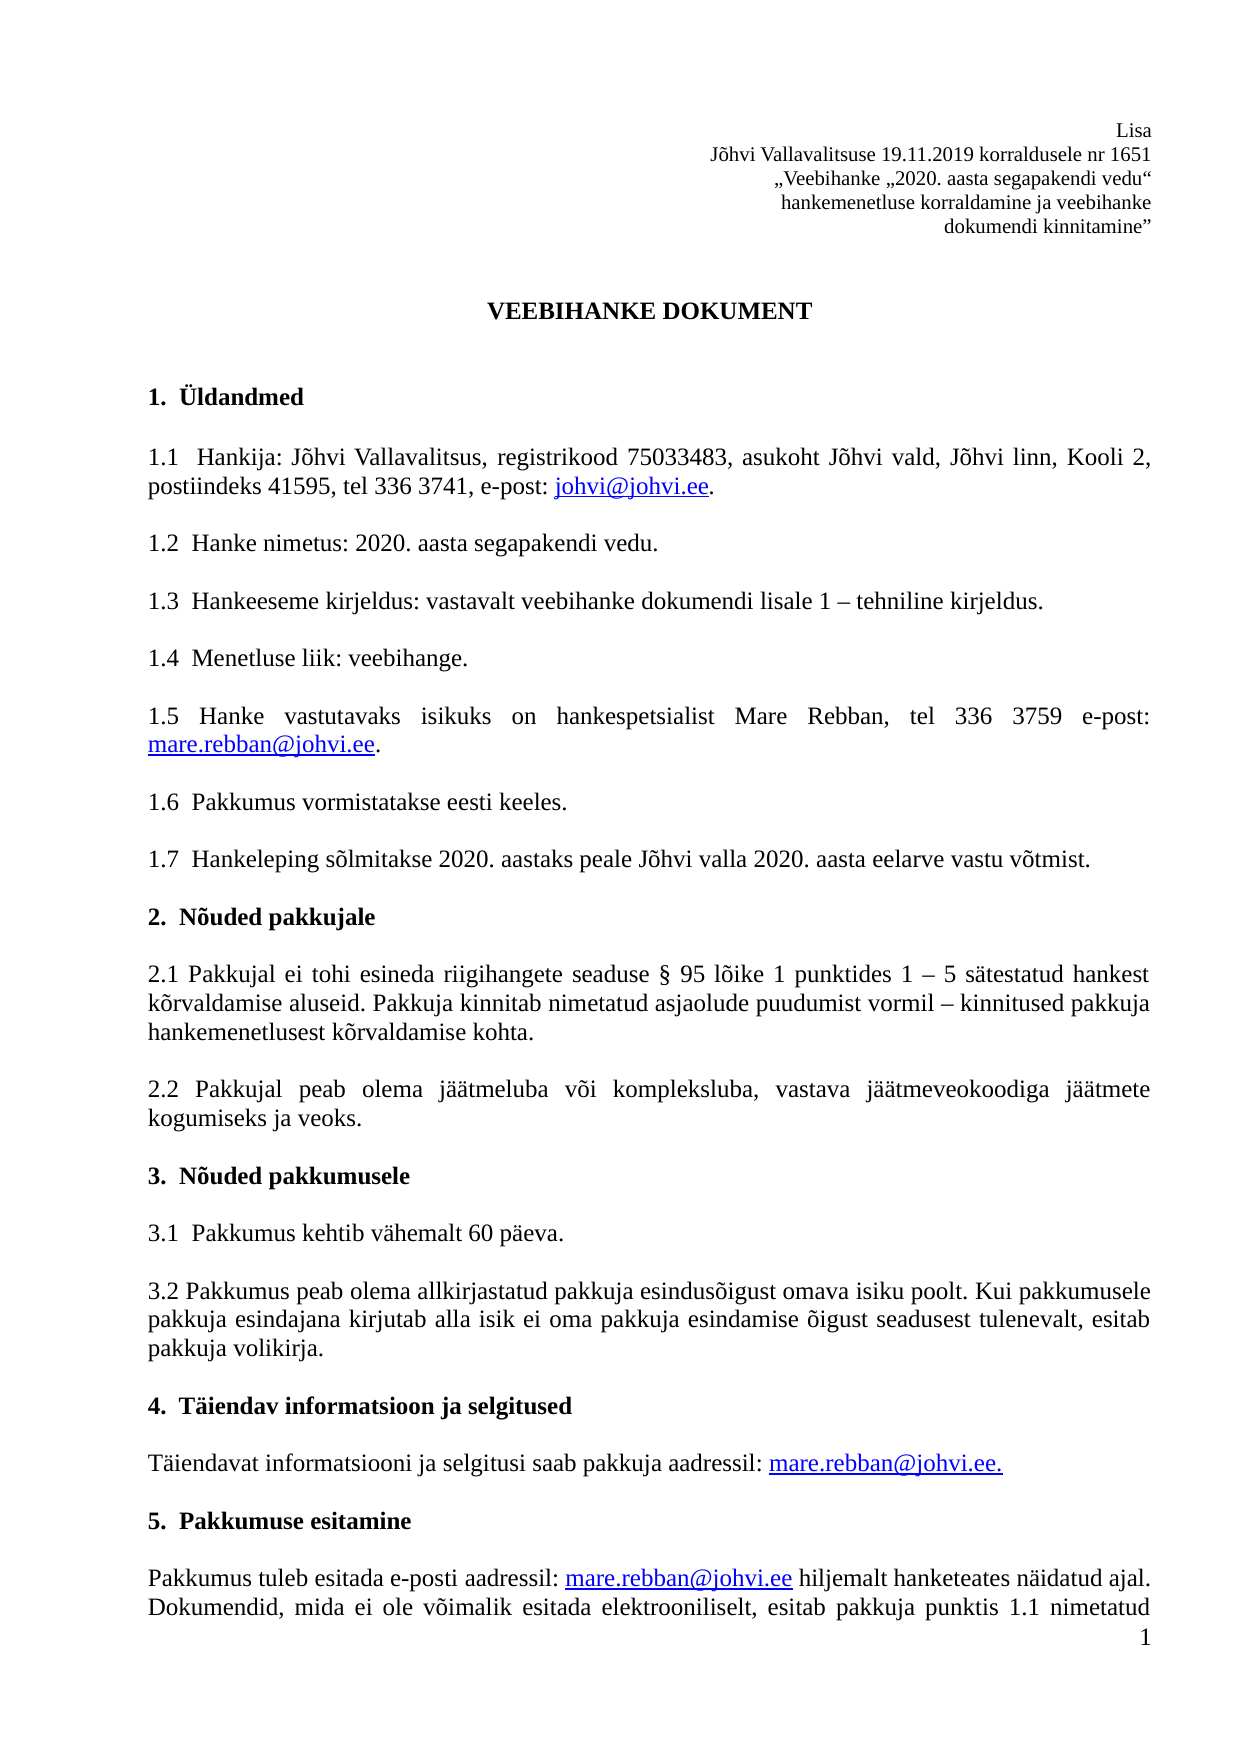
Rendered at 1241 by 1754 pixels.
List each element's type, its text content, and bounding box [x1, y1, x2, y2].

text 2.1 Pakkujal ei tohi esineda riigihangete seaduse § 95 lõike 1 punktides 1 – 5 sätestatud hankest kõrvaldamise aluseid. Pakkuja kinnitab nimetatud asjaolude puudumist vormil – kinnitused pakkuja hankemenetlusest kõrvaldamise kohta. [148, 959, 1152, 1046]
text VEEBIHANKE DOKUMENT [148, 296, 1152, 325]
text 4. Täiendav informatsioon ja selgitused [148, 1391, 1152, 1419]
text „Veebihanke „2020. aasta segapakendi vedu“ [148, 166, 1152, 190]
text 1. Üldandmed [148, 382, 1152, 411]
text Lisa [148, 118, 1152, 142]
text dokumendi kinnitamine” [148, 214, 1152, 238]
text Pakkumus tuleb esitada e-posti aadressil: mare.rebban@johvi.ee hiljemalt hanketeates näidatud ajal. Dokumendid, mida ei ole võimalik esitada elektrooniliselt, esitab pakkuja punktis 1.1 nimetatud [148, 1563, 1152, 1621]
text 3.1 Pakkumus kehtib vähemalt 60 päeva. [148, 1218, 1152, 1247]
text 2. Nõuded pakkujale [148, 902, 1152, 931]
text 1.2 Hanke nimetus: 2020. aasta segapakendi vedu. [148, 528, 1152, 557]
text 1.6 Pakkumus vormistatakse eesti keeles. [148, 787, 1152, 816]
text 1.7 Hankeleping sõlmitakse 2020. aastaks peale Jõhvi valla 2020. aasta eelarve vastu võtmist. [148, 844, 1152, 873]
text 3.2 Pakkumus peab olema allkirjastatud pakkuja esindusõigust omava isiku poolt. Kui pakkumusele pakkuja esindajana kirjutab alla isik ei oma pakkuja esindamise õigust seadusest tulenevalt, esitab pakkuja volikirja. [148, 1276, 1152, 1362]
text 1.4 Menetluse liik: veebihange. [148, 643, 1152, 672]
text hankemenetluse korraldamine ja veebihanke [148, 190, 1152, 214]
text Jõhvi Vallavalitsuse 19.11.2019 korraldusele nr 1651 [148, 142, 1152, 166]
text 1.5 Hanke vastutavaks isikuks on hankespetsialist Mare Rebban, tel 336 3759 e-post: mare.rebban@johvi.ee. [148, 701, 1152, 758]
text 3. Nõuded pakkumusele [148, 1161, 1152, 1189]
text Täiendavat informatsiooni ja selgitusi saab pakkuja aadressil: mare.rebban@johvi.ee. [148, 1448, 1152, 1477]
text 2.2 Pakkujal peab olema jäätmeluba või kompleksluba, vastava jäätmeveokoodiga jäätmete kogumiseks ja veoks. [148, 1074, 1152, 1132]
text 5. Pakkumuse esitamine [148, 1506, 1152, 1534]
text 1.3 Hankeeseme kirjeldus: vastavalt veebihanke dokumendi lisale 1 – tehniline kirjeldus. [148, 586, 1152, 614]
text 1.1 Hankija: Jõhvi Vallavalitsus, registrikood 75033483, asukoht Jõhvi vald, Jõhvi linn, Kooli 2, postiindeks 41595, tel 336 3741, e-post: johvi@johvi.ee. [148, 442, 1152, 499]
